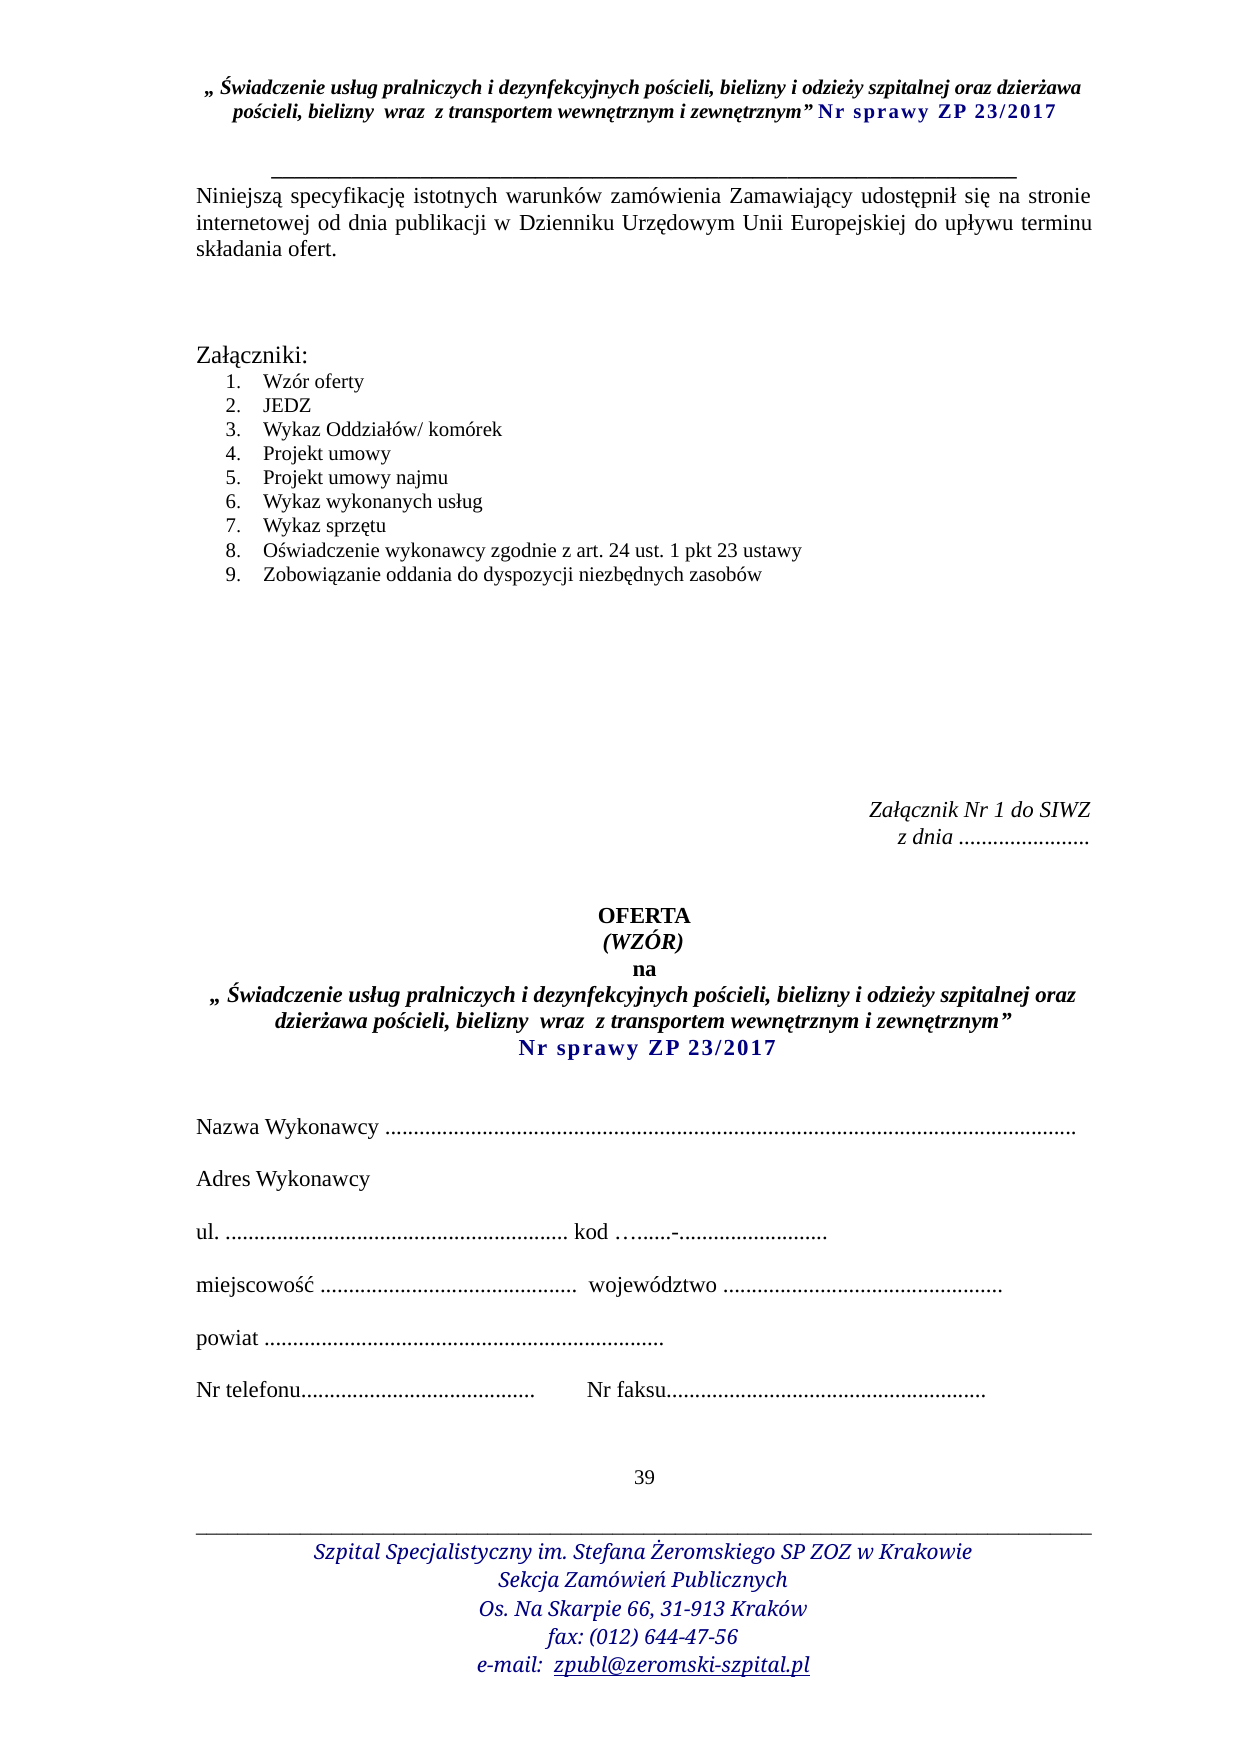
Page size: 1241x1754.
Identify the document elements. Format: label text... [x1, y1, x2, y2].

subtitle (WZÓR) [196, 928, 1093, 954]
text miejscowość ............................................. województwo ................................................. [196, 1271, 1093, 1297]
list Projekt umowy [225, 441, 1093, 465]
list Projekt umowy najmu [225, 465, 1093, 489]
subtitle na [196, 954, 1093, 981]
text „ Świadczenie usług pralniczych i dezynfekcyjnych pościeli, bielizny i odzieży szpitalnej oraz dzierżawa pościeli, bielizny wraz z transportem wewnętrznym i zewnętrznym” [196, 981, 1093, 1034]
list Zobowiązanie oddania do dyspozycji niezbędnych zasobów [225, 562, 1093, 586]
text Nr sprawy ZP 23/2017 [196, 1034, 1093, 1060]
text Nr telefonu......................................... Nr faksu........................................................ [196, 1376, 1093, 1403]
text Załączniki: [196, 340, 1093, 369]
list Oświadczenie wykonawcy zgodnie z art. 24 ust. 1 pkt 23 ustawy [225, 537, 1093, 562]
text powiat ...................................................................... [196, 1323, 1093, 1350]
subtitle Załącznik Nr 1 do SIWZ [196, 796, 1093, 823]
subtitle OFERTA [196, 902, 1093, 928]
text ul. ............................................................ kod …......-.......................... [196, 1218, 1093, 1244]
text z dnia ....................... [196, 823, 1093, 849]
text Adres Wykonawcy [196, 1165, 1093, 1192]
list Wykaz wykonanych usług [225, 489, 1093, 513]
list JEDZ [225, 393, 1093, 417]
list Wykaz Oddziałów/ komórek [225, 417, 1093, 441]
text Nazwa Wykonawcy ......................................................................................................................... [196, 1113, 1093, 1139]
list Wykaz sprzętu [225, 513, 1093, 537]
list Wzór oferty [225, 369, 1093, 393]
text Niniejszą specyfikację istotnych warunków zamówienia Zamawiający udostępnił się na stronie internetowej od dnia publikacji w Dzienniku Urzędowym Unii Europejskiej do upływu terminu składania ofert. [196, 182, 1093, 261]
